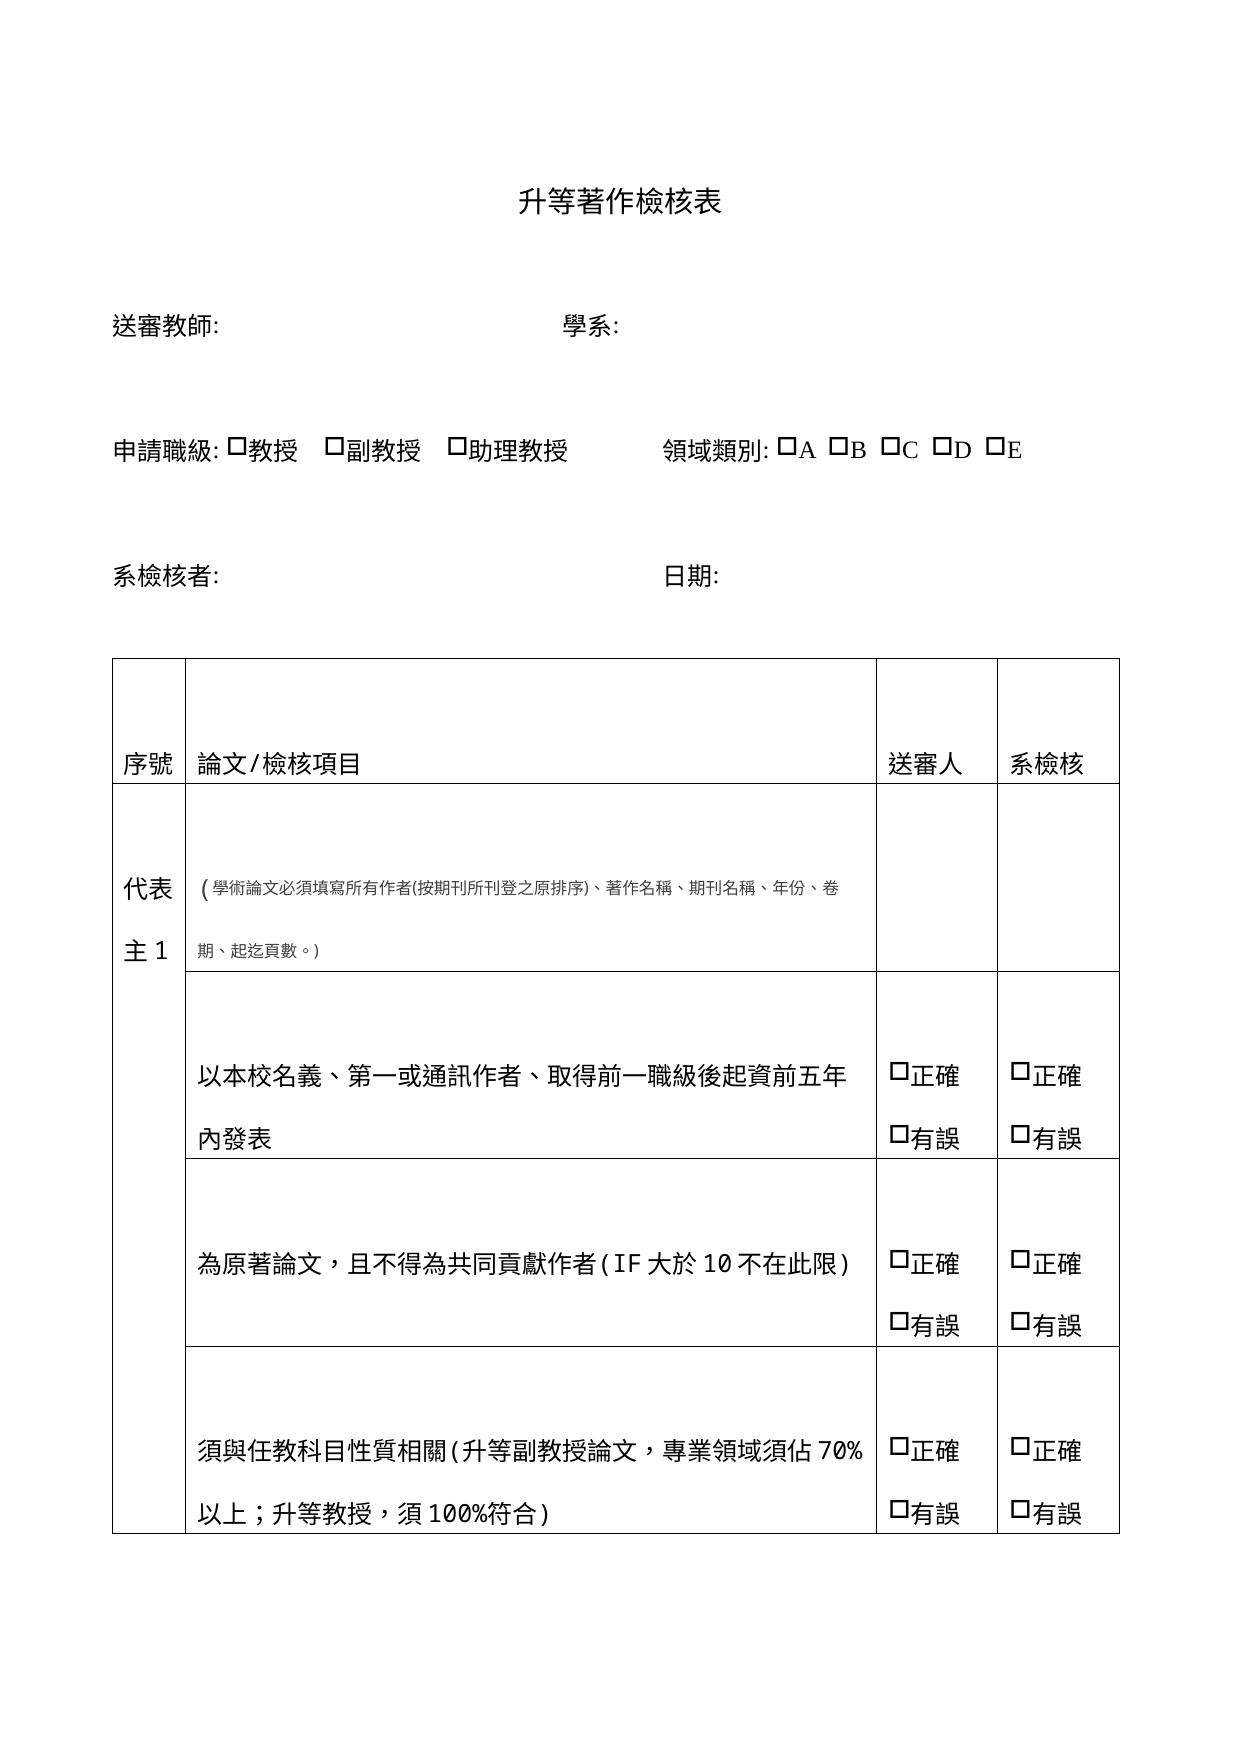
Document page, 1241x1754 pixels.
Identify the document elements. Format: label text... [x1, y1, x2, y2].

table_cell 須與任教科目性質相關(升等副教授論文，專業領域須佔70%以上；升等教授，須100%符合) [186, 1347, 876, 1533]
table_header 系檢核 [998, 659, 1119, 783]
table_cell 代表 主1 [113, 784, 185, 1533]
table_header 送審人 [877, 659, 997, 783]
table_cell 正確 有誤 [877, 1347, 997, 1533]
text 升等著作檢核表 [112, 158, 1128, 221]
table_cell 正確 有誤 [877, 1159, 997, 1346]
table_cell (學術論文必須填寫所有作者(按期刊所刊登之原排序)、著作名稱、期刊名稱、年份、卷期、起迄頁數。) [186, 784, 876, 971]
table_cell 正確 有誤 [877, 972, 997, 1158]
table_header 序號 [113, 659, 185, 783]
table_cell 以本校名義、第一或通訊作者、取得前一職級後起資前五年內發表 [186, 972, 876, 1158]
table_cell 正確 有誤 [998, 1159, 1119, 1346]
text 系檢核者: 日期: [112, 533, 1128, 596]
table_cell 正確 有誤 [998, 1347, 1119, 1533]
table_cell 正確 有誤 [998, 972, 1119, 1158]
table_header 論文/檢核項目 [186, 659, 876, 783]
text 送審教師: 學系: [112, 283, 1128, 346]
text 申請職級: 教授 副教授 助理教授 領域類別: A B C D E [112, 408, 1128, 471]
table_cell 為原著論文，且不得為共同貢獻作者(IF大於10不在此限) [186, 1159, 876, 1346]
table_cell [998, 784, 1119, 971]
table_cell [877, 784, 997, 971]
